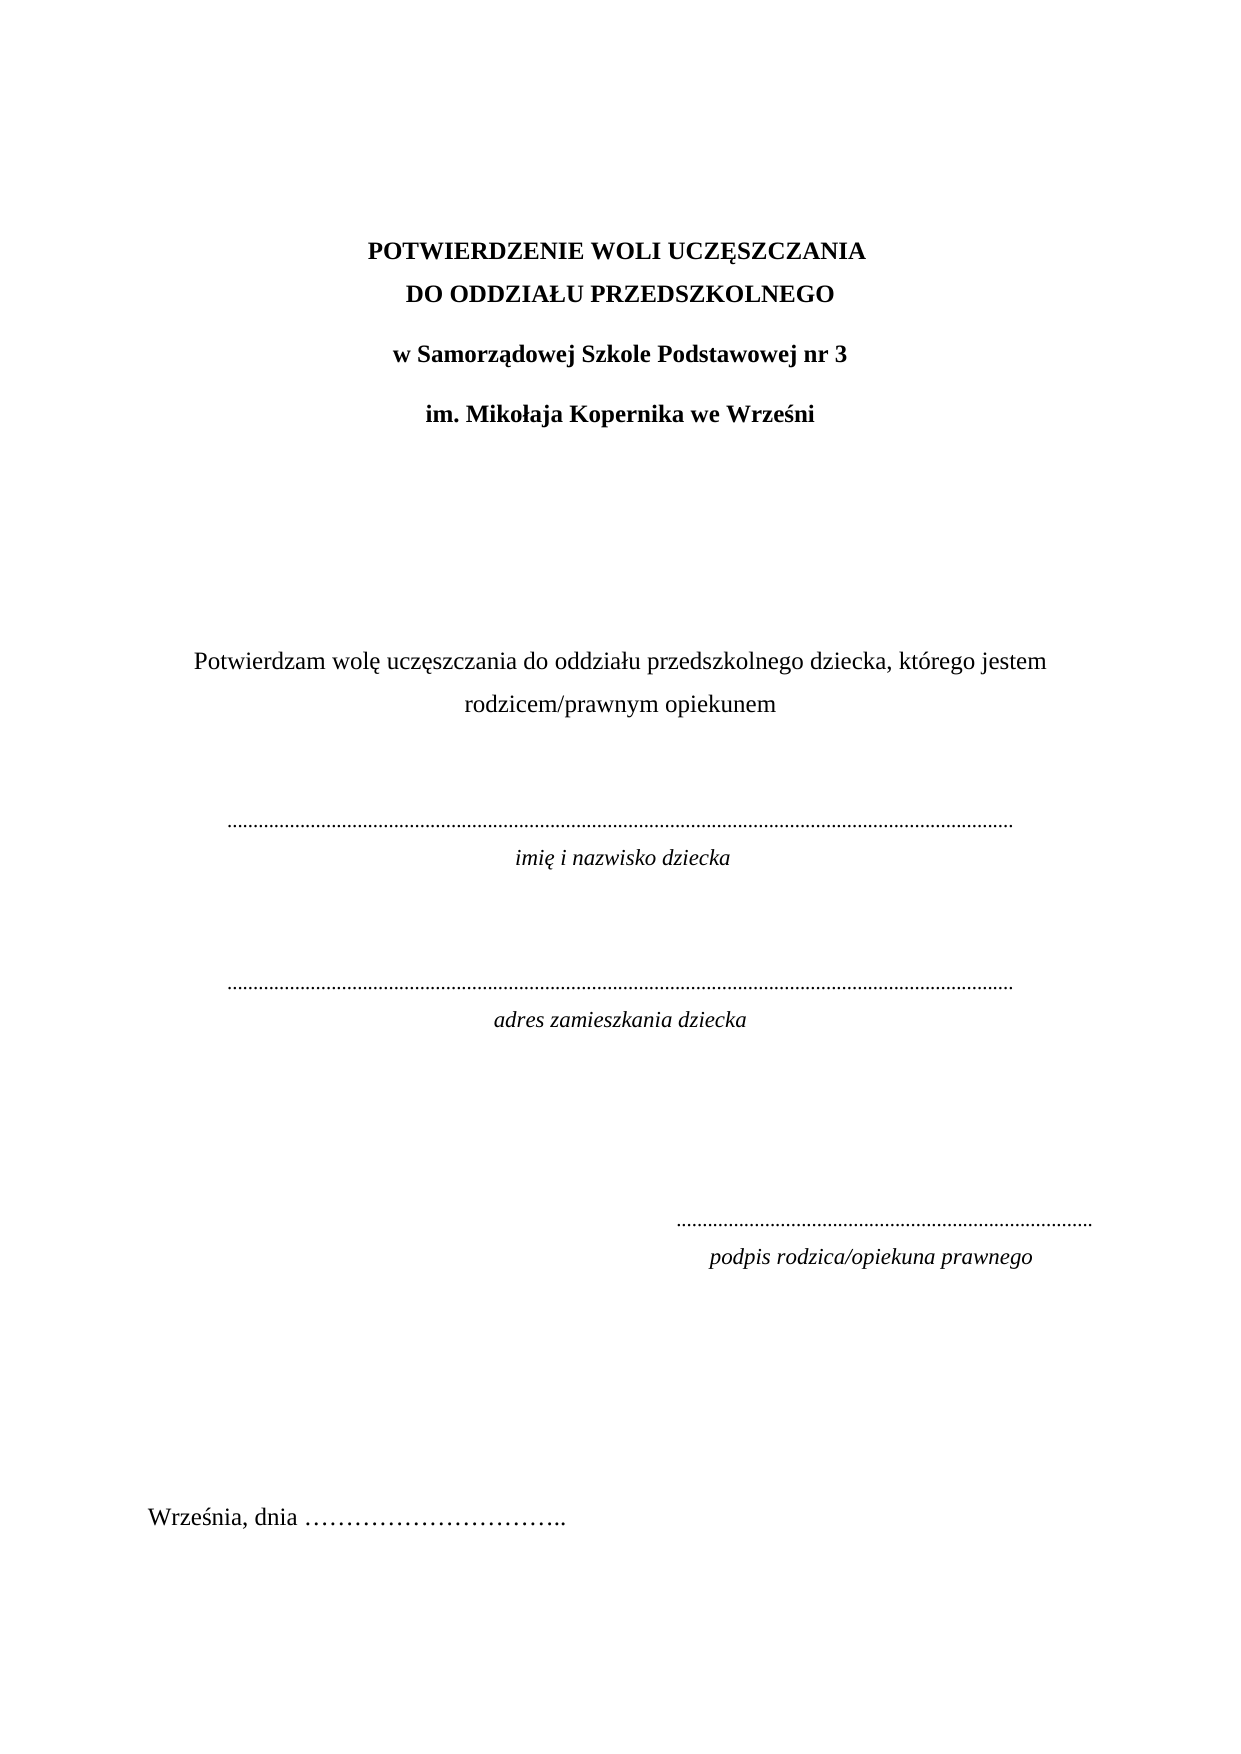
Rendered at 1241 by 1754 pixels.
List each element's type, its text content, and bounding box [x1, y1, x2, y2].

text Września, dnia ………………………….. [148, 1502, 1093, 1531]
text ....................................................................................................................................................... [148, 808, 1093, 832]
text ....................................................................................................................................................... [148, 970, 1093, 994]
text imię i nazwisko dziecka [148, 844, 1093, 871]
text im. Mikołaja Kopernika we Wrześni [148, 399, 1093, 428]
text w Samorządowej Szkole Podstawowej nr 3 [148, 339, 1093, 368]
text POTWIERDZENIE WOLI UCZĘSZCZANIA DO ODDZIAŁU PRZEDSZKOLNEGO [148, 236, 1093, 308]
text ................................................................................ [148, 1207, 1093, 1231]
text podpis rodzica/opiekuna prawnego [148, 1243, 1093, 1270]
text Potwierdzam wolę uczęszczania do oddziału przedszkolnego dziecka, którego jestem rodzicem/prawnym opiekunem [148, 646, 1093, 718]
text adres zamieszkania dziecka [148, 1006, 1093, 1033]
